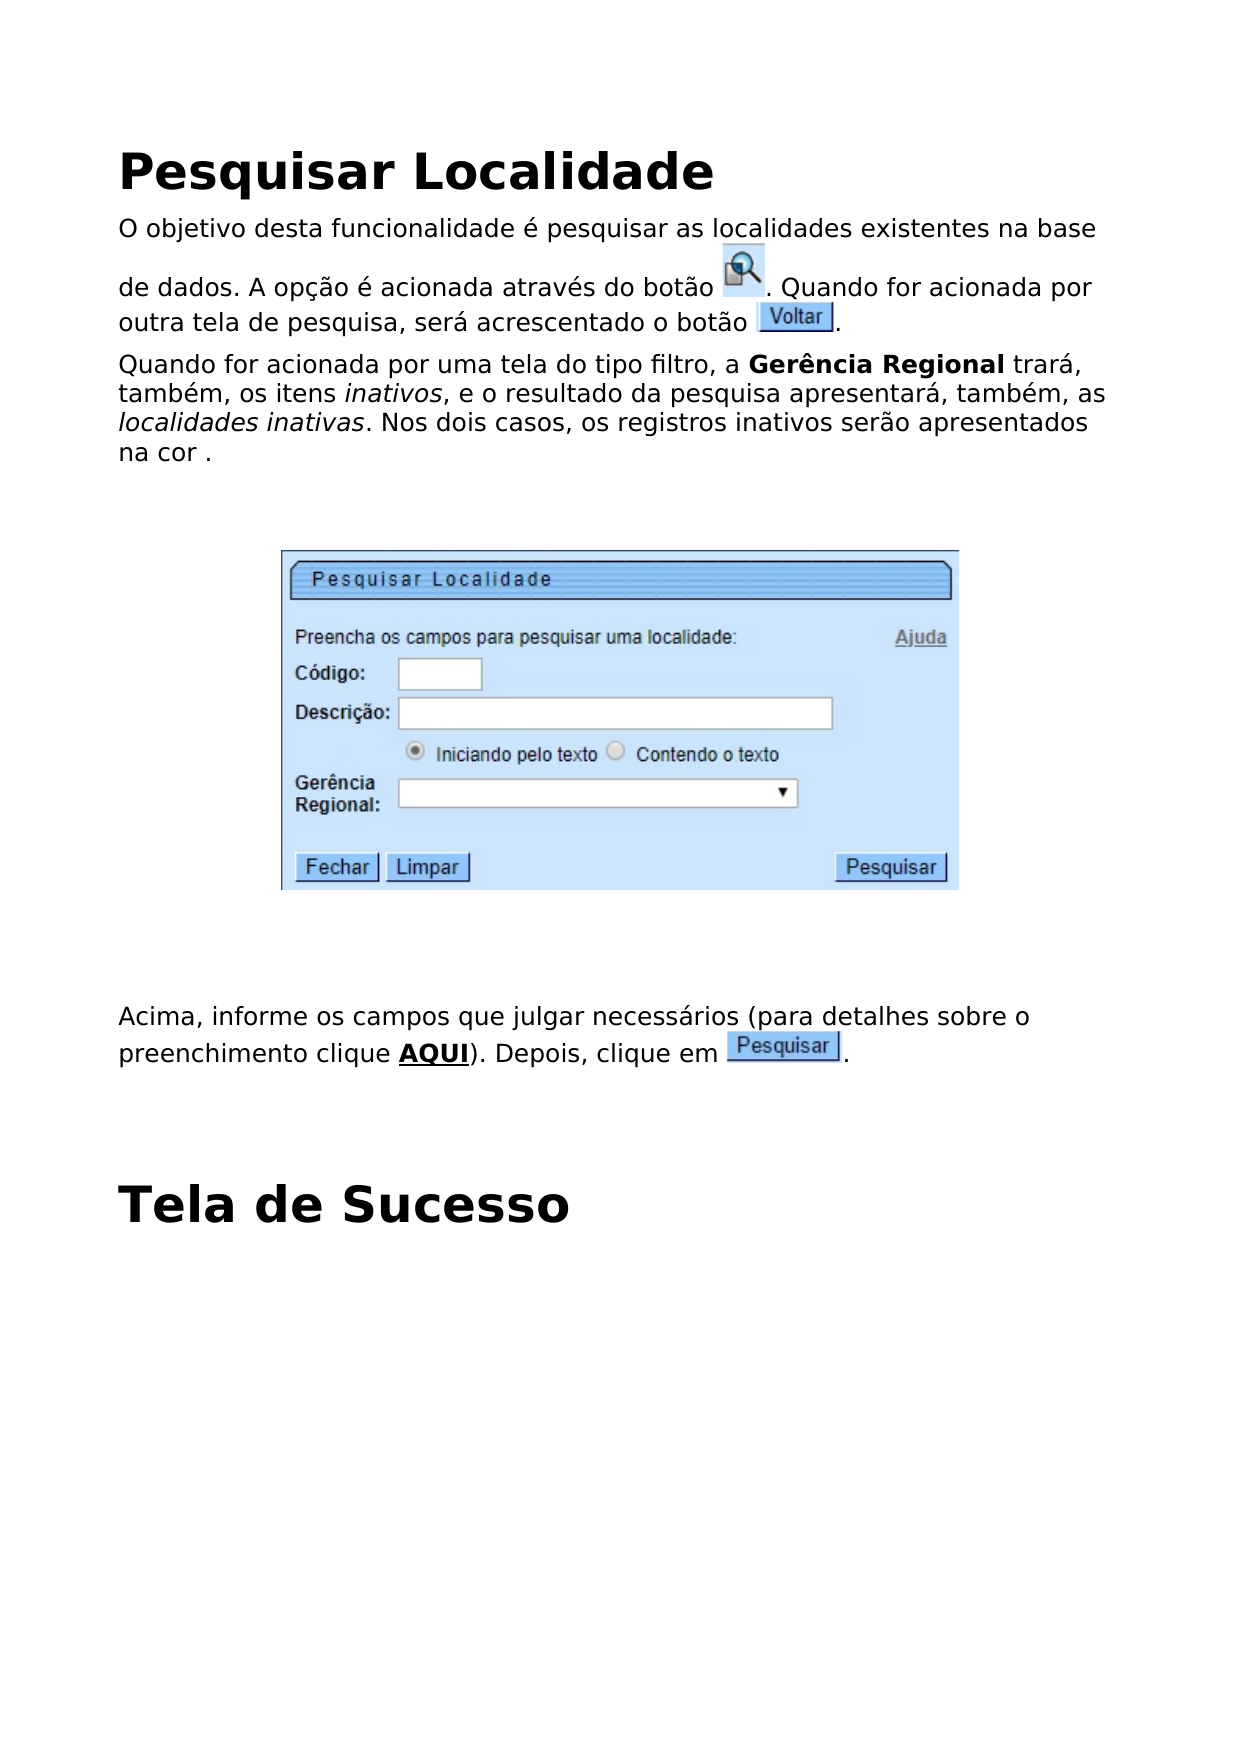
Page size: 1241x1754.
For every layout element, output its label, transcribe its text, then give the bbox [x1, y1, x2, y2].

text Acima, informe os campos que julgar necessários (para detalhes sobre o preenchimento clique AQUI). Depois, clique em . [118, 1002, 1122, 1068]
picture [726, 1031, 843, 1063]
picture [756, 302, 835, 332]
text Quando for acionada por uma tela do tipo filtro, a Gerência Regional trará, também, os itens inativos, e o resultado da pesquisa apresentará, também, as localidades inativas. Nos dois casos, os registros inativos serão apresentados na cor . [118, 350, 1122, 467]
text O objetivo desta funcionalidade é pesquisar as localidades existentes na base de dados. A opção é acionada através do botão . Quando for acionada por outra tela de pesquisa, será acrescentado o botão . [118, 214, 1122, 338]
subtitle Pesquisar Localidade [118, 143, 1122, 201]
picture [722, 243, 765, 297]
subtitle Tela de Sucesso [118, 1176, 1122, 1235]
picture [281, 550, 960, 890]
